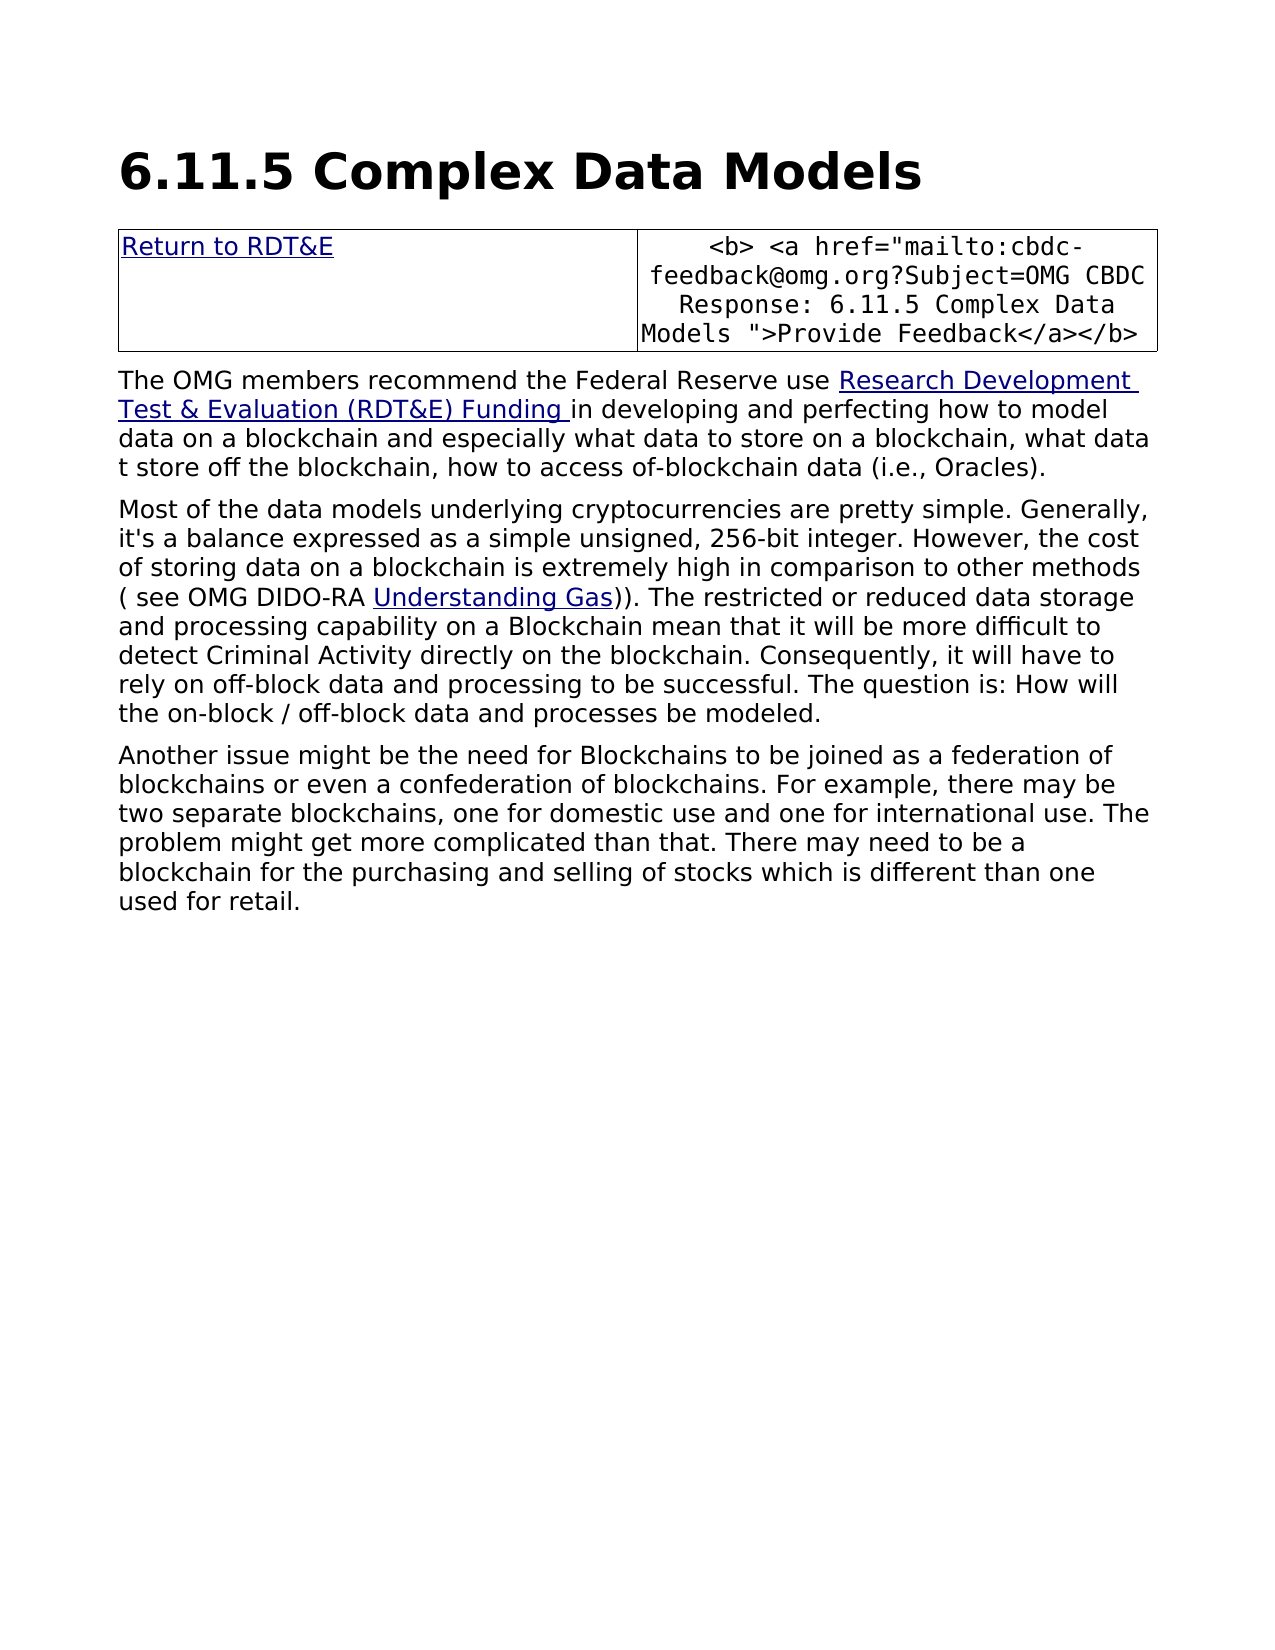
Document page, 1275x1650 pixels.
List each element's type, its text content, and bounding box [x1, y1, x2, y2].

text Most of the data models underlying cryptocurrencies are pretty simple. Generally, it's a balance expressed as a simple unsigned, 256-bit integer. However, the cost of storing data on a blockchain is extremely high in comparison to other methods ( see OMG DIDO-RA Understanding Gas)). The restricted or reduced data storage and processing capability on a Blockchain mean that it will be more difficult to detect Criminal Activity directly on the blockchain. Consequently, it will have to rely on off-block data and processing to be successful. The question is: How will the on-block / off-block data and processes be modeled. [118, 495, 1157, 729]
table_header <b> <a href="mailto:cbdc-feedback@omg.org?Subject=OMG CBDC Response: 6.11.5 Complex Data Models ">Provide Feedback</a></b> [638, 230, 1157, 351]
text The OMG members recommend the Federal Reserve use Research Development Test & Evaluation (RDT&E) Funding in developing and perfecting how to model data on a blockchain and especially what data to store on a blockchain, what data t store off the blockchain, how to access of-blockchain data (i.e., Oracles). [118, 366, 1157, 483]
table_header Return to RDT&E [119, 230, 637, 351]
text Another issue might be the need for Blockchains to be joined as a federation of blockchains or even a confederation of blockchains. For example, there may be two separate blockchains, one for domestic use and one for international use. The problem might get more complicated than that. There may need to be a blockchain for the purchasing and selling of stocks which is different than one used for retail. [118, 741, 1157, 916]
subtitle 6.11.5 Complex Data Models [118, 143, 1157, 201]
